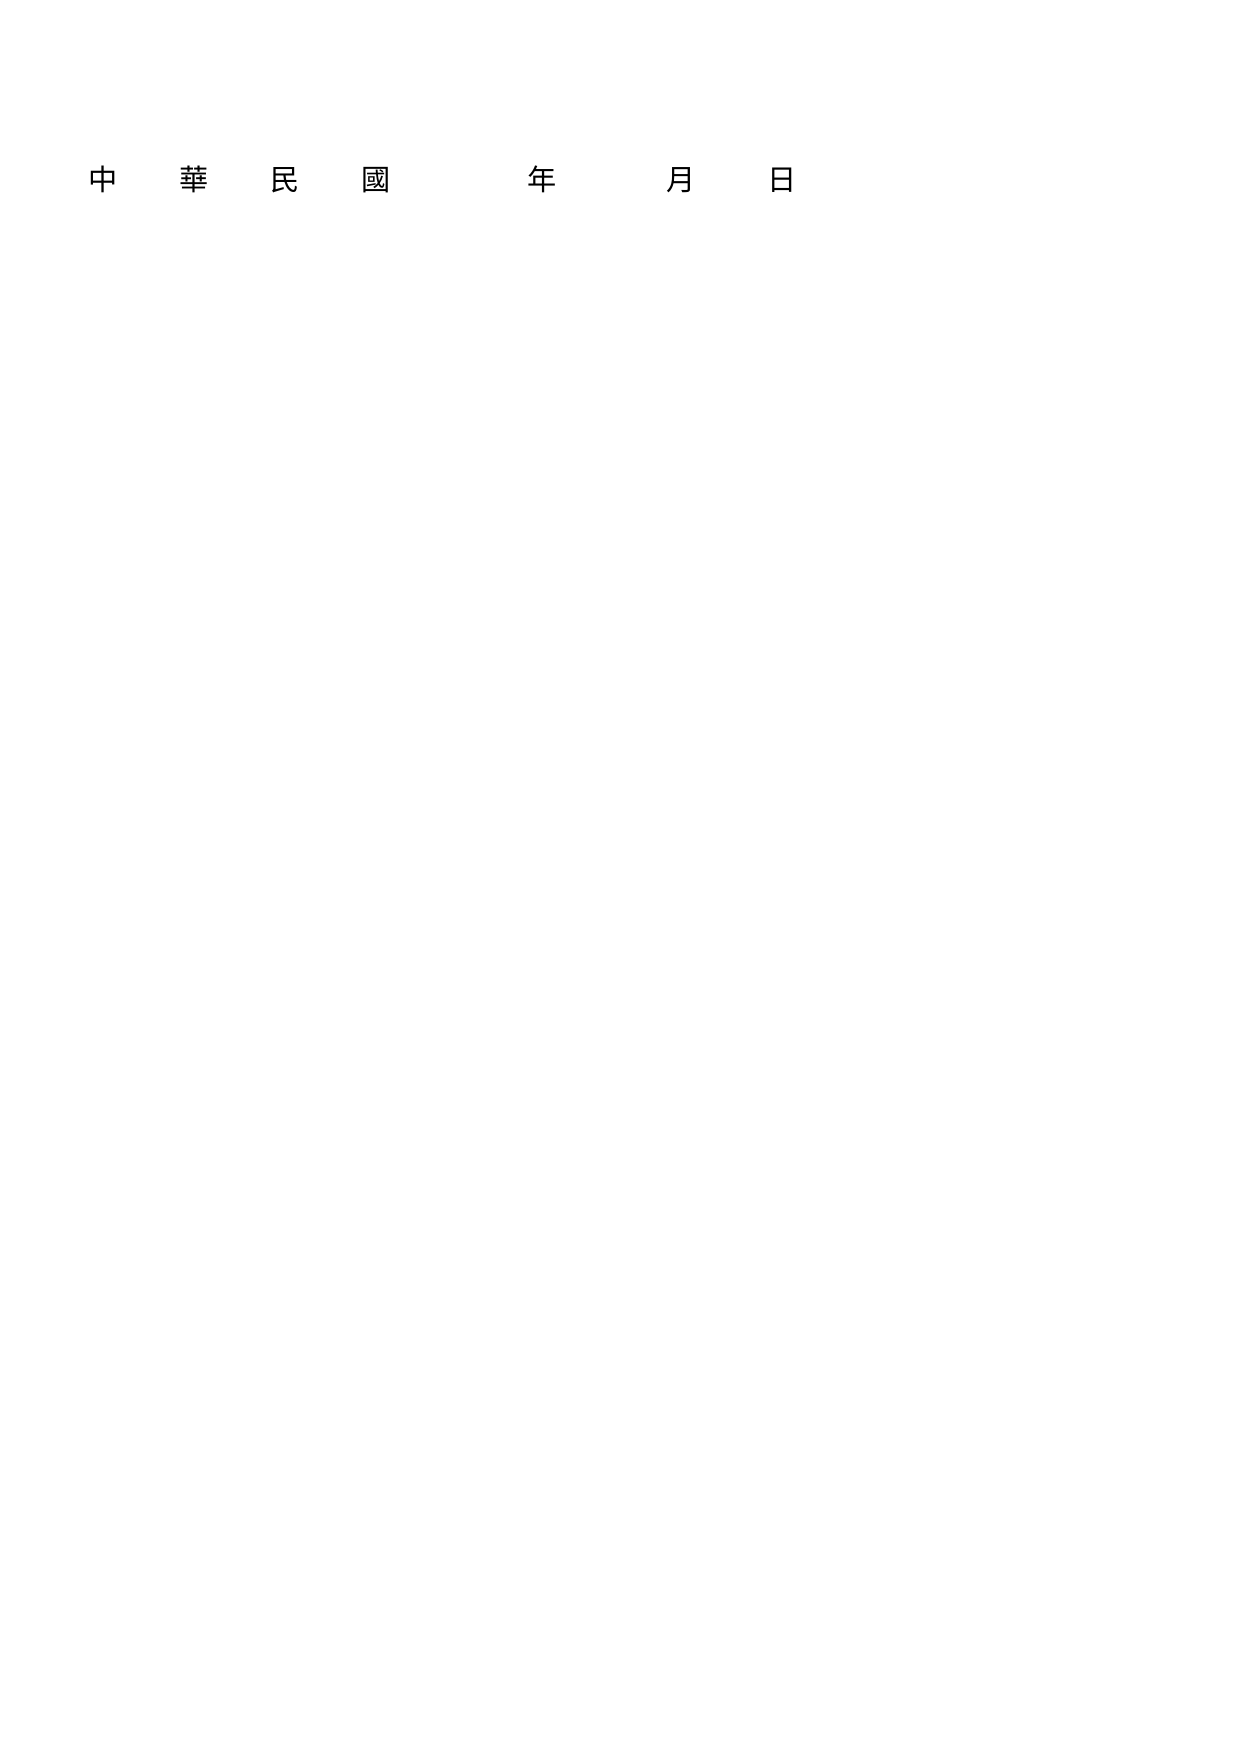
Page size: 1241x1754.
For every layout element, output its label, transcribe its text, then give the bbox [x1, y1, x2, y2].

text 中 華 民 國 年 月 日 [89, 140, 1151, 215]
